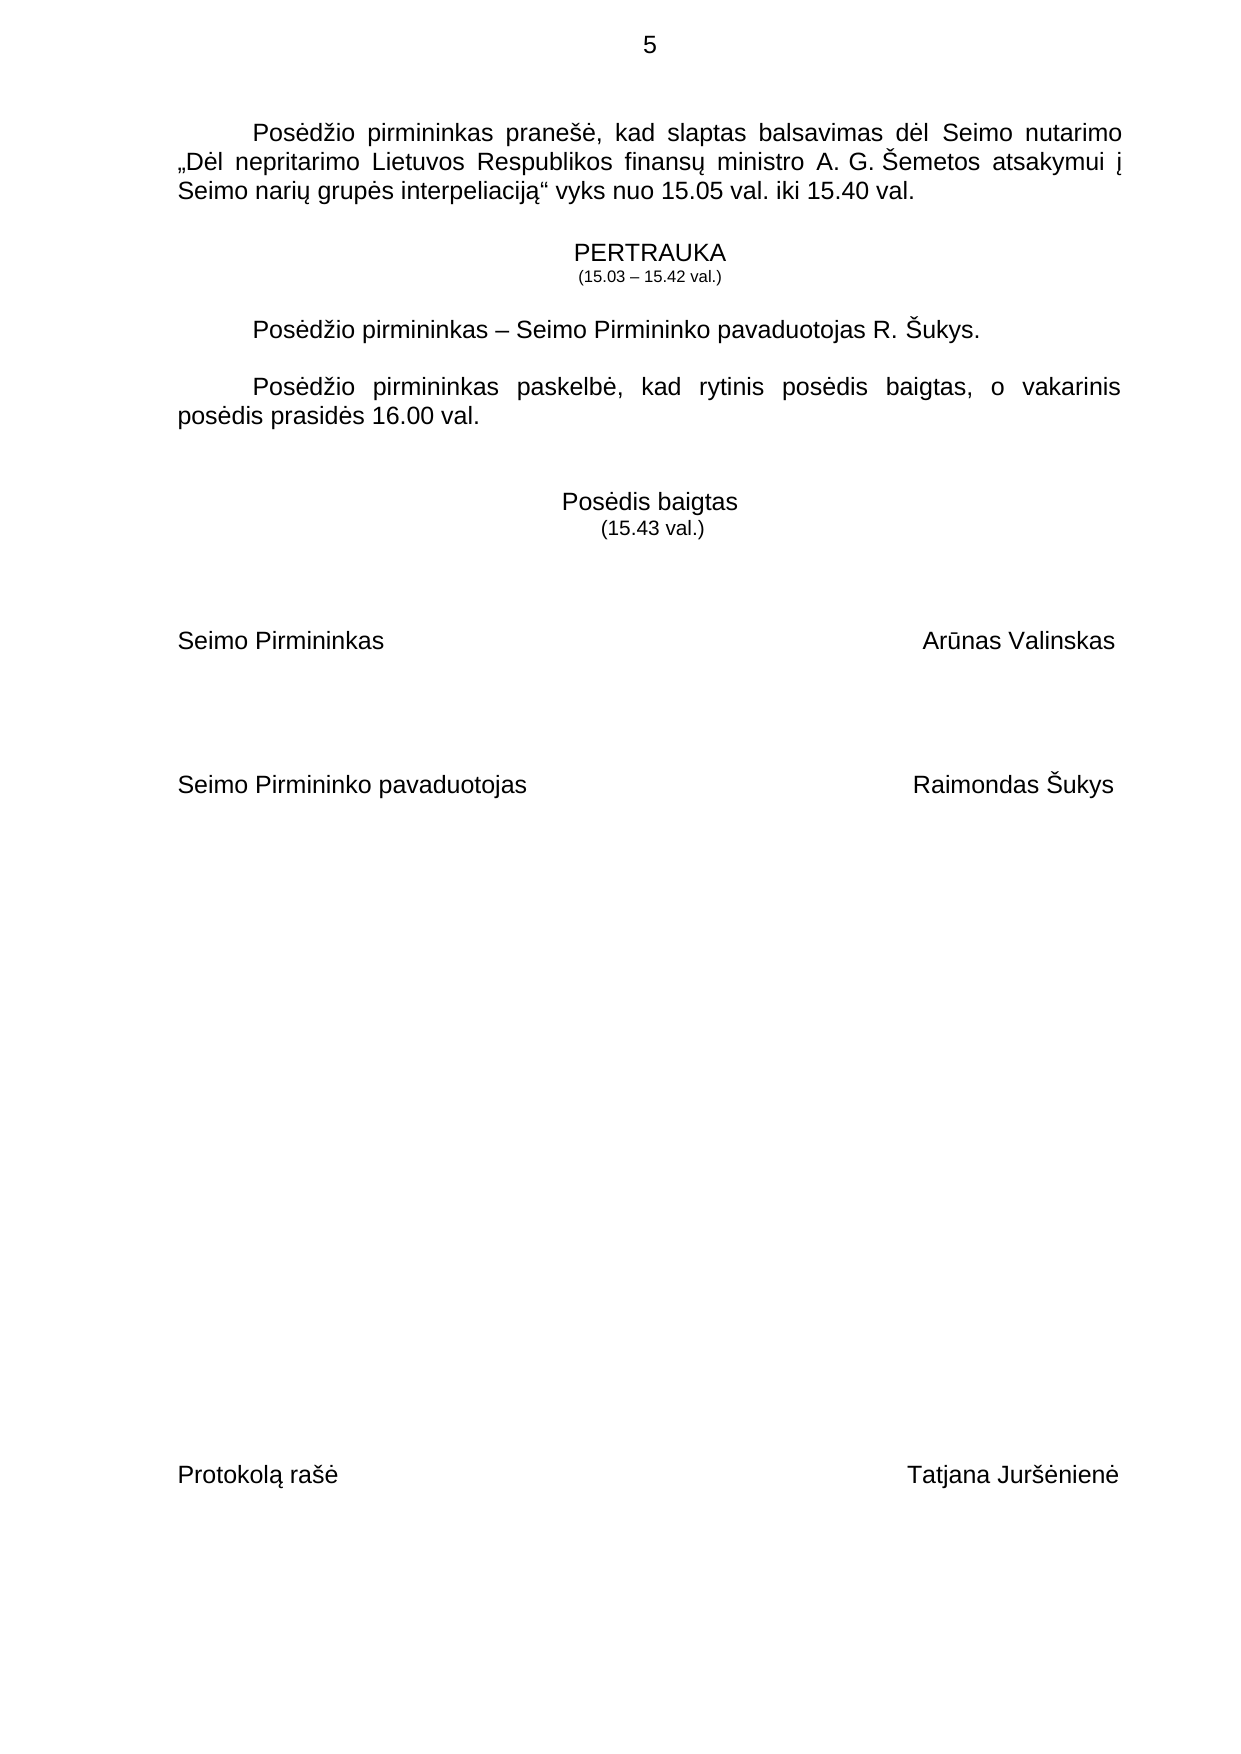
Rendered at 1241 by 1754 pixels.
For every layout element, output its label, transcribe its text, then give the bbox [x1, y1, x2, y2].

text Posėdžio pirmininkas pranešė, kad slaptas balsavimas dėl Seimo nutarimo „Dėl nepritarimo Lietuvos Respublikos finansų ministro A. G. Šemetos atsakymui į Seimo narių grupės interpeliaciją“ vyks nuo 15.05 val. iki 15.40 val. [177, 118, 1122, 204]
text Seimo Pirmininkas Arūnas Valinskas [177, 626, 1122, 655]
text (15.03 – 15.42 val.) [177, 267, 1122, 286]
text Posėdžio pirmininkas paskelbė, kad rytinis posėdis baigtas, o vakarinis posėdis prasidės 16.00 val. [177, 372, 1122, 429]
text Posėdžio pirmininkas – Seimo Pirmininko pavaduotojas R. Šukys. [177, 314, 1122, 343]
text Seimo Pirmininko pavaduotojas Raimondas Šukys [177, 770, 1122, 798]
text (15.43 val.) [177, 516, 1122, 540]
text Posėdis baigtas [177, 487, 1122, 516]
text Protokolą rašė Tatjana Juršėnienė [177, 1460, 1122, 1488]
text PERTRAUKA [177, 238, 1122, 267]
